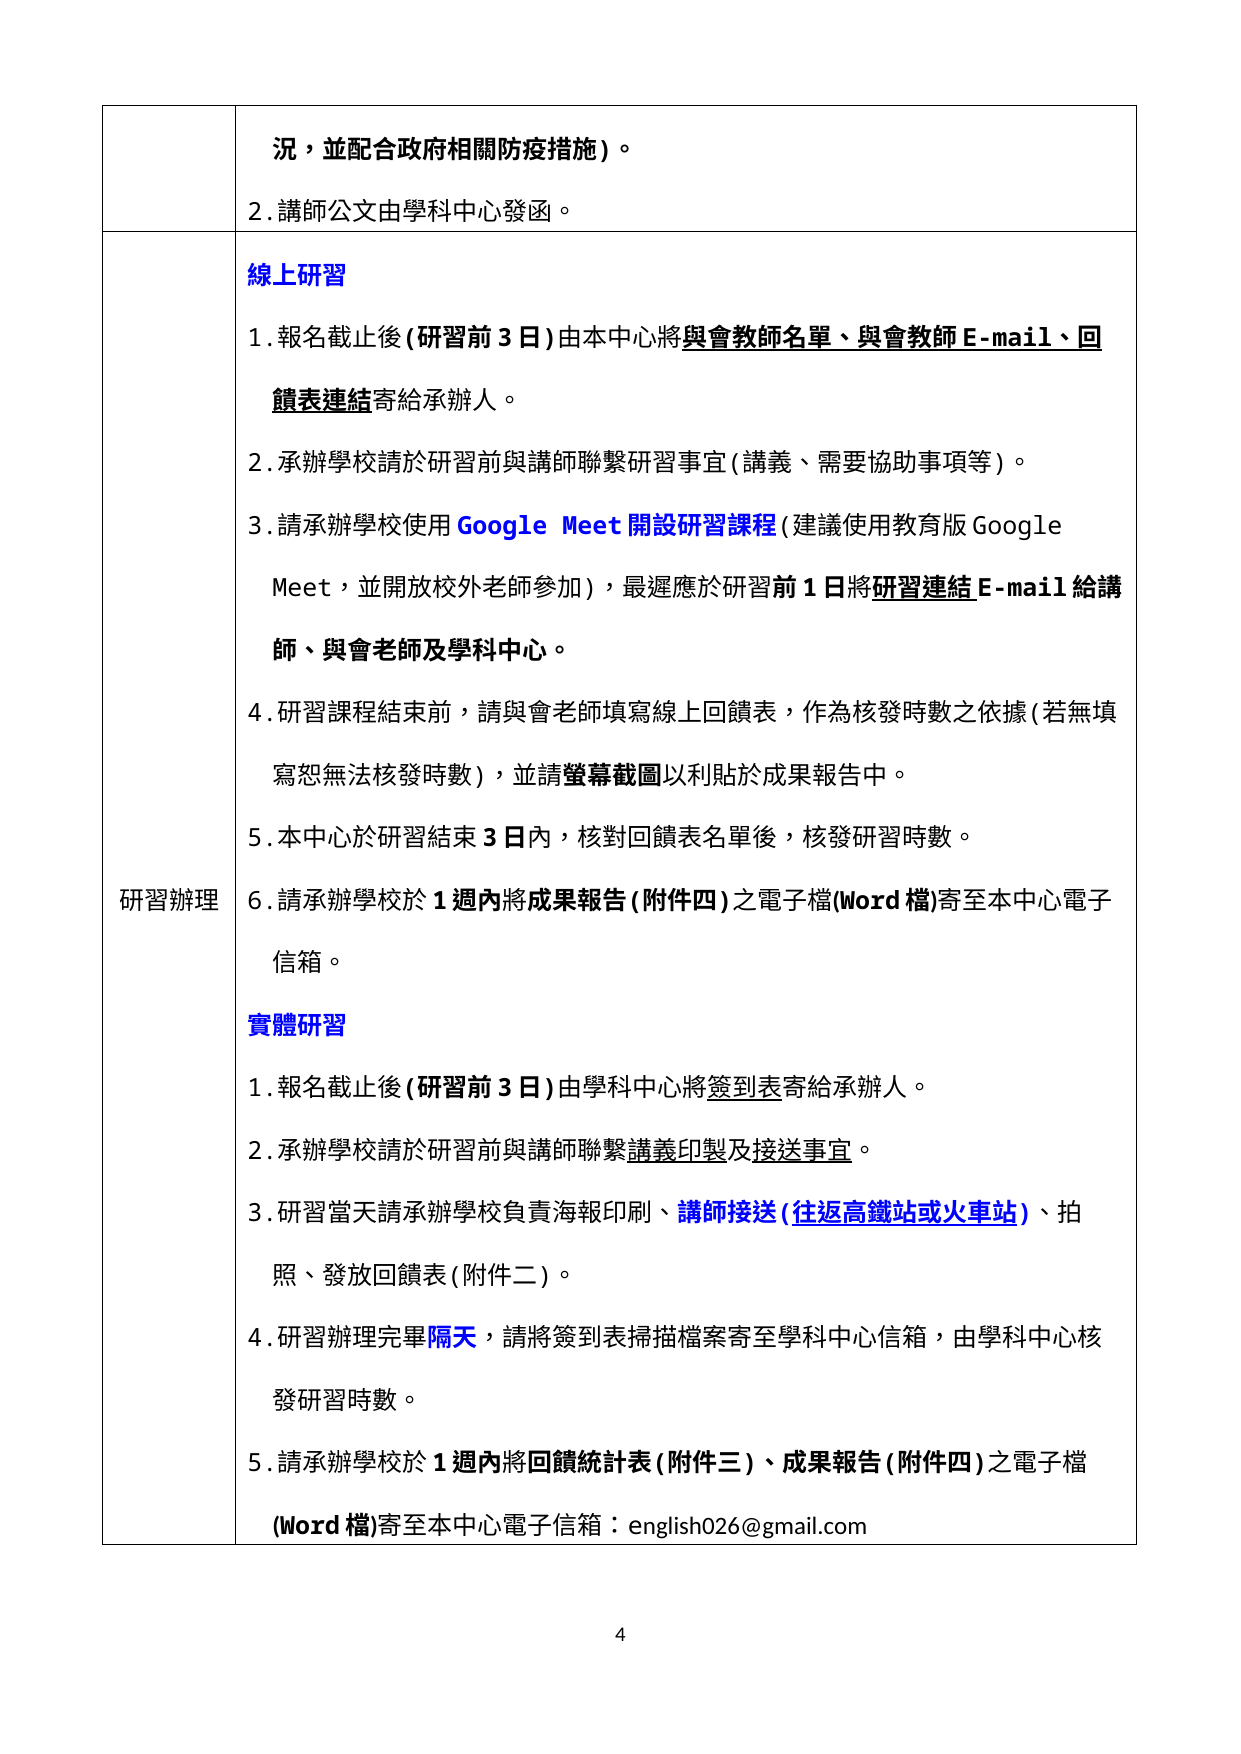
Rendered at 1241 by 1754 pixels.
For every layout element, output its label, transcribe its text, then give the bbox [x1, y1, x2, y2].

table_cell 線上研習 1.報名截止後(研習前3日)由本中心將與會教師名單、與會教師E-mail、回饋表連結寄給承辦人。 2.承辦學校請於研習前與講師聯繫研習事宜(講義、需要協助事項等)。 3.請承辦學校使用Google Meet開設研習課程(建議使用教育版Google Meet，並開放校外老師參加)，最遲應於研習前1日將研習連結E-mail給講師、與會老師及學科中心。 4.研習課程結束前，請與會老師填寫線上回饋表，作為核發時數之依據(若無填寫恕無法核發時數)，並請螢幕截圖以利貼於成果報告中。 5.本中心於研習結束3日內，核對回饋表名單後，核發研習時數。 6.請承辦學校於1週內將成果報告(附件四)之電子檔(Word檔)寄至本中心電子信箱。 實體研習 1.報名截止後(研習前3日)由學科中心將簽到表寄給承辦人。 2.承辦學校請於研習前與講師聯繫講義印製及接送事宜。 3.研習當天請承辦學校負責海報印刷、講師接送(往返高鐵站或火車站)、拍照、發放回饋表(附件二)。 4.研習辦理完畢隔天，請將簽到表掃描檔案寄至學科中心信箱，由學科中心核發研習時數。 5.請承辦學校於1週內將回饋統計表(附件三)、成果報告(附件四)之電子檔(Word檔)寄至本中心電子信箱：english026@gmail.com [236, 232, 1136, 1544]
table_cell 研習辦理 [103, 232, 235, 1544]
table_cell 況，並配合政府相關防疫措施)。 2.講師公文由學科中心發函。 [236, 106, 1136, 231]
table_cell [103, 106, 235, 231]
